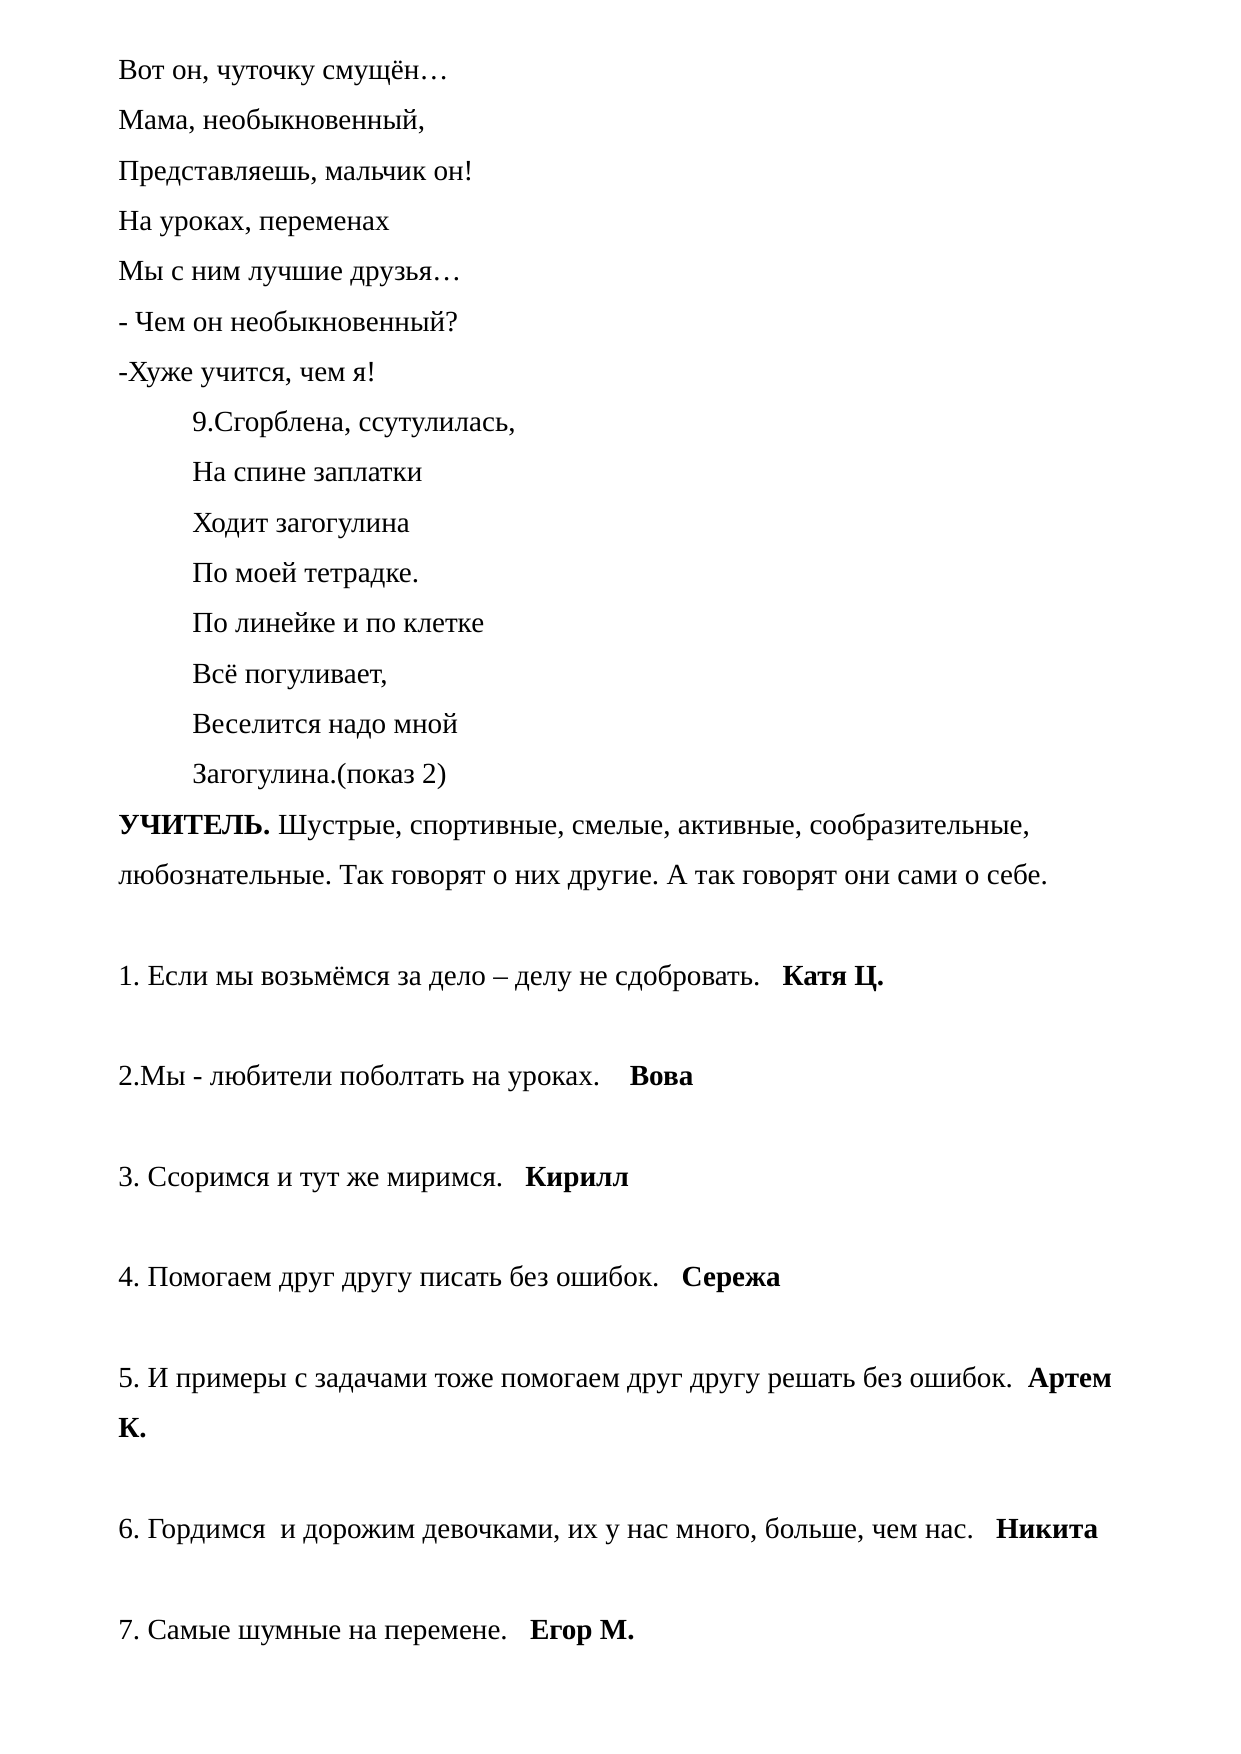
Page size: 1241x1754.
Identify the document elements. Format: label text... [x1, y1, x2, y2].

text Загогулина.(показ 2) [192, 756, 1122, 790]
text УЧИТЕЛЬ. Шустрые, спортивные, смелые, активные, сообразительные, любознательные. Так говорят о них другие. А так говорят они сами о себе. [118, 807, 1122, 891]
text По линейке и по клетке [192, 606, 1122, 639]
text -Хуже учится, чем я! [118, 354, 1122, 387]
text Всё погуливает, [192, 656, 1122, 689]
text - Чем он необыкновенный? [118, 304, 1122, 337]
text Мы с ним лучшие друзья… [118, 253, 1122, 287]
text Веселится надо мной [192, 706, 1122, 740]
text На уроках, переменах [118, 203, 1122, 237]
text Мама, необыкновенный, [118, 102, 1122, 136]
text По моей тетрадке. [192, 555, 1122, 589]
text 2.Мы - любители поболтать на уроках. Вова [118, 1058, 1122, 1092]
text 4. Помогаем друг другу писать без ошибок. Сережа [118, 1259, 1122, 1293]
text На спине заплатки [192, 454, 1122, 488]
text Вот он, чуточку смущён… [118, 52, 1122, 86]
text 5. И примеры с задачами тоже помогаем друг другу решать без ошибок. Артем К. [118, 1360, 1122, 1444]
text 9.Сгорблена, ссутулилась, [192, 404, 1122, 438]
text Ходит загогулина [192, 505, 1122, 538]
text 7. Самые шумные на перемене. Егор М. [118, 1612, 1122, 1645]
text 1. Если мы возьмёмся за дело – делу не сдобровать. Катя Ц. [118, 958, 1122, 991]
text 3. Ссоримся и тут же миримся. Кирилл [118, 1159, 1122, 1192]
text Представляешь, мальчик он! [118, 153, 1122, 186]
text 6. Гордимся и дорожим девочками, их у нас много, больше, чем нас. Никита [118, 1511, 1122, 1545]
